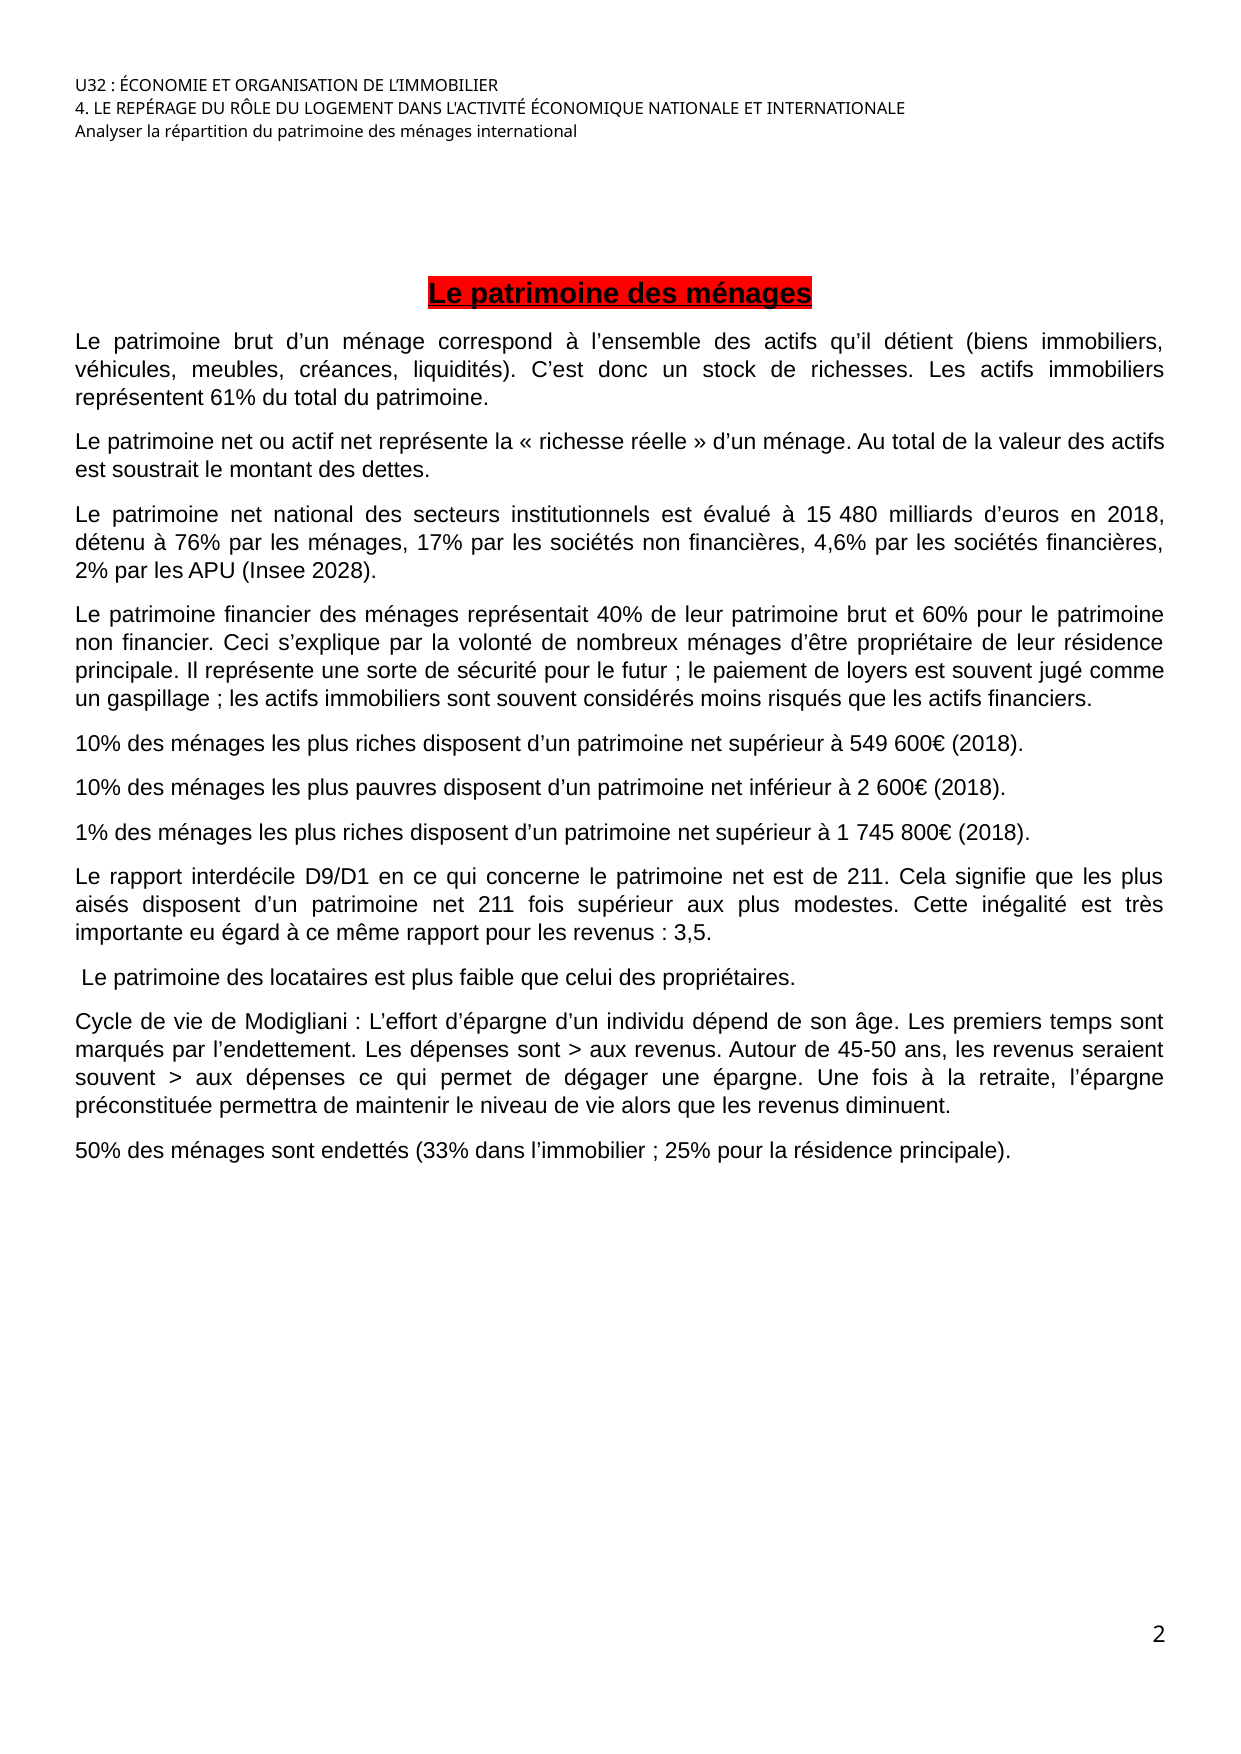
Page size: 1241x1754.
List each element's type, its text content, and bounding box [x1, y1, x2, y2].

text 1% des ménages les plus riches disposent d’un patrimoine net supérieur à 1 745 800€ (2018). [75, 819, 1165, 845]
text Le patrimoine net national des secteurs institutionnels est évalué à 15 480 milliards d’euros en 2018, détenu à 76% par les ménages, 17% par les sociétés non financières, 4,6% par les sociétés financières, 2% par les APU (Insee 2028). [75, 501, 1165, 583]
text Le patrimoine brut d’un ménage correspond à l’ensemble des actifs qu’il détient (biens immobiliers, véhicules, meubles, créances, liquidités). C’est donc un stock de richesses. Les actifs immobiliers représentent 61% du total du patrimoine. [75, 328, 1165, 410]
text 50% des ménages sont endettés (33% dans l’immobilier ; 25% pour la résidence principale). [75, 1137, 1165, 1163]
text 10% des ménages les plus riches disposent d’un patrimoine net supérieur à 549 600€ (2018). [75, 729, 1165, 756]
text Le patrimoine des ménages [75, 276, 1165, 309]
text 10% des ménages les plus pauvres disposent d’un patrimoine net inférieur à 2 600€ (2018). [75, 774, 1165, 800]
text Cycle de vie de Modigliani : L’effort d’épargne d’un individu dépend de son âge. Les premiers temps sont marqués par l’endettement. Les dépenses sont > aux revenus. Autour de 45-50 ans, les revenus seraient souvent > aux dépenses ce qui permet de dégager une épargne. Une fois à la retraite, l’épargne préconstituée permettra de maintenir le niveau de vie alors que les revenus diminuent. [75, 1008, 1165, 1118]
text Le rapport interdécile D9/D1 en ce qui concerne le patrimoine net est de 211. Cela signifie que les plus aisés disposent d’un patrimoine net 211 fois supérieur aux plus modestes. Cette inégalité est très importante eu égard à ce même rapport pour les revenus : 3,5. [75, 863, 1165, 945]
text Le patrimoine net ou actif net représente la « richesse réelle » d’un ménage. Au total de la valeur des actifs est soustrait le montant des dettes. [75, 428, 1165, 482]
text Le patrimoine des locataires est plus faible que celui des propriétaires. [75, 964, 1165, 990]
text Le patrimoine financier des ménages représentait 40% de leur patrimoine brut et 60% pour le patrimoine non financier. Ceci s’explique par la volonté de nombreux ménages d’être propriétaire de leur résidence principale. Il représente une sorte de sécurité pour le futur ; le paiement de loyers est souvent jugé comme un gaspillage ; les actifs immobiliers sont souvent considérés moins risqués que les actifs financiers. [75, 601, 1165, 711]
